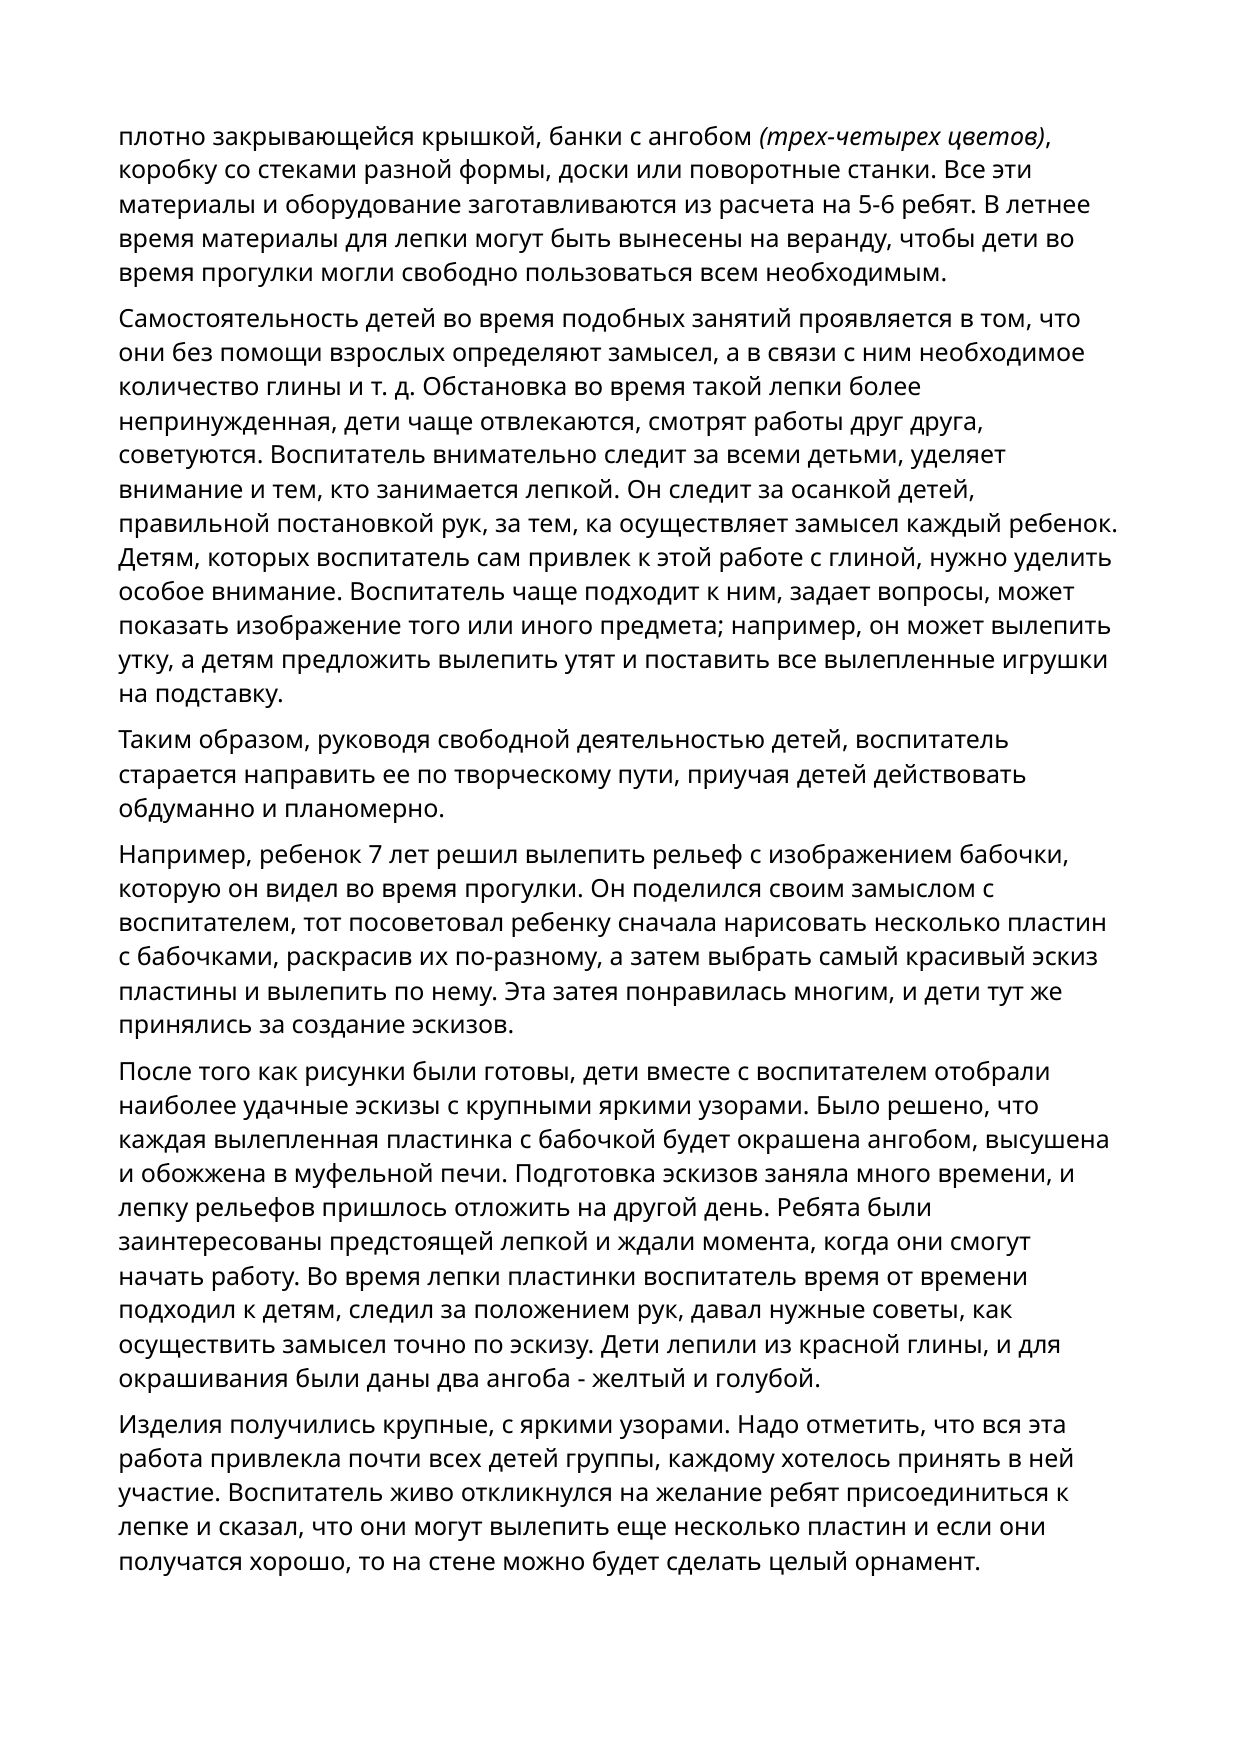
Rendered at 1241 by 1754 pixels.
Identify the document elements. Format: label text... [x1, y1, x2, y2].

text Изделия получились крупные, с яркими узорами. Надо отметить, что вся эта работа привлекла почти всех детей группы, каждому хотелось принять в ней участие. Воспитатель живо откликнулся на желание ребят присоединиться к лепке и сказал, что они могут вылепить еще несколько пластин и если они получатся хорошо, то на стене можно будет сделать целый орнамент. [118, 1407, 1122, 1577]
text Самостоятельность детей во время подобных занятий проявляется в том, что они без помощи взрослых определяют замысел, а в связи с ним необходимое количество глины и т. д. Обстановка во время такой лепки более непринужденная, дети чаще отвлекаются, смотрят работы друг друга, советуются. Воспитатель внимательно следит за всеми детьми, уделяет внимание и тем, кто занимается лепкой. Он следит за осанкой детей, правильной постановкой рук, за тем, ка осуществляет замысел каждый ребенок. Детям, которых воспитатель сам привлек к этой работе с глиной, нужно уделить особое внимание. Воспитатель чаще подходит к ним, задает вопросы, может показать изображение того или иного предмета; например, он может вылепить утку, а детям предложить вылепить утят и поставить все вылепленные игрушки на подставку. [118, 301, 1122, 710]
text После того как рисунки были готовы, дети вместе с воспитателем отобрали наиболее удачные эскизы с крупными яркими узорами. Было решено, что каждая вылепленная пластинка с бабочкой будет окрашена ангобом, высушена и обожжена в муфельной печи. Подготовка эскизов заняла много времени, и лепку рельефов пришлось отложить на другой день. Ребята были заинтересованы предстоящей лепкой и ждали момента, когда они смогут начать работу. Во время лепки пластинки воспитатель время от времени подходил к детям, следил за положением рук, давал нужные советы, как осуществить замысел точно по эскизу. Дети лепили из красной глины, и для окрашивания были даны два ангоба - желтый и голубой. [118, 1054, 1122, 1394]
text Например, ребенок 7 лет решил вылепить рельеф с изображением бабочки, которую он видел во время прогулки. Он поделился своим замыслом с воспитателем, тот посоветовал ребенку сначала нарисовать несколько пластин с бабочками, раскрасив их по-разному, а затем выбрать самый красивый эскиз пластины и вылепить по нему. Эта затея понравилась многим, и дети тут же принялись за создание эскизов. [118, 837, 1122, 1041]
text плотно закрывающейся крышкой, банки с ангобом (трех-четырех цветов), коробку со стеками разной формы, доски или поворотные станки. Все эти материалы и оборудование заготавливаются из расчета на 5-6 ребят. В летнее время материалы для лепки могут быть вынесены на веранду, чтобы дети во время прогулки могли свободно пользоваться всем необходимым. [118, 118, 1122, 288]
text Таким образом, руководя свободной деятельностью детей, воспитатель старается направить ее по творческому пути, приучая детей действовать обдуманно и планомерно. [118, 722, 1122, 824]
